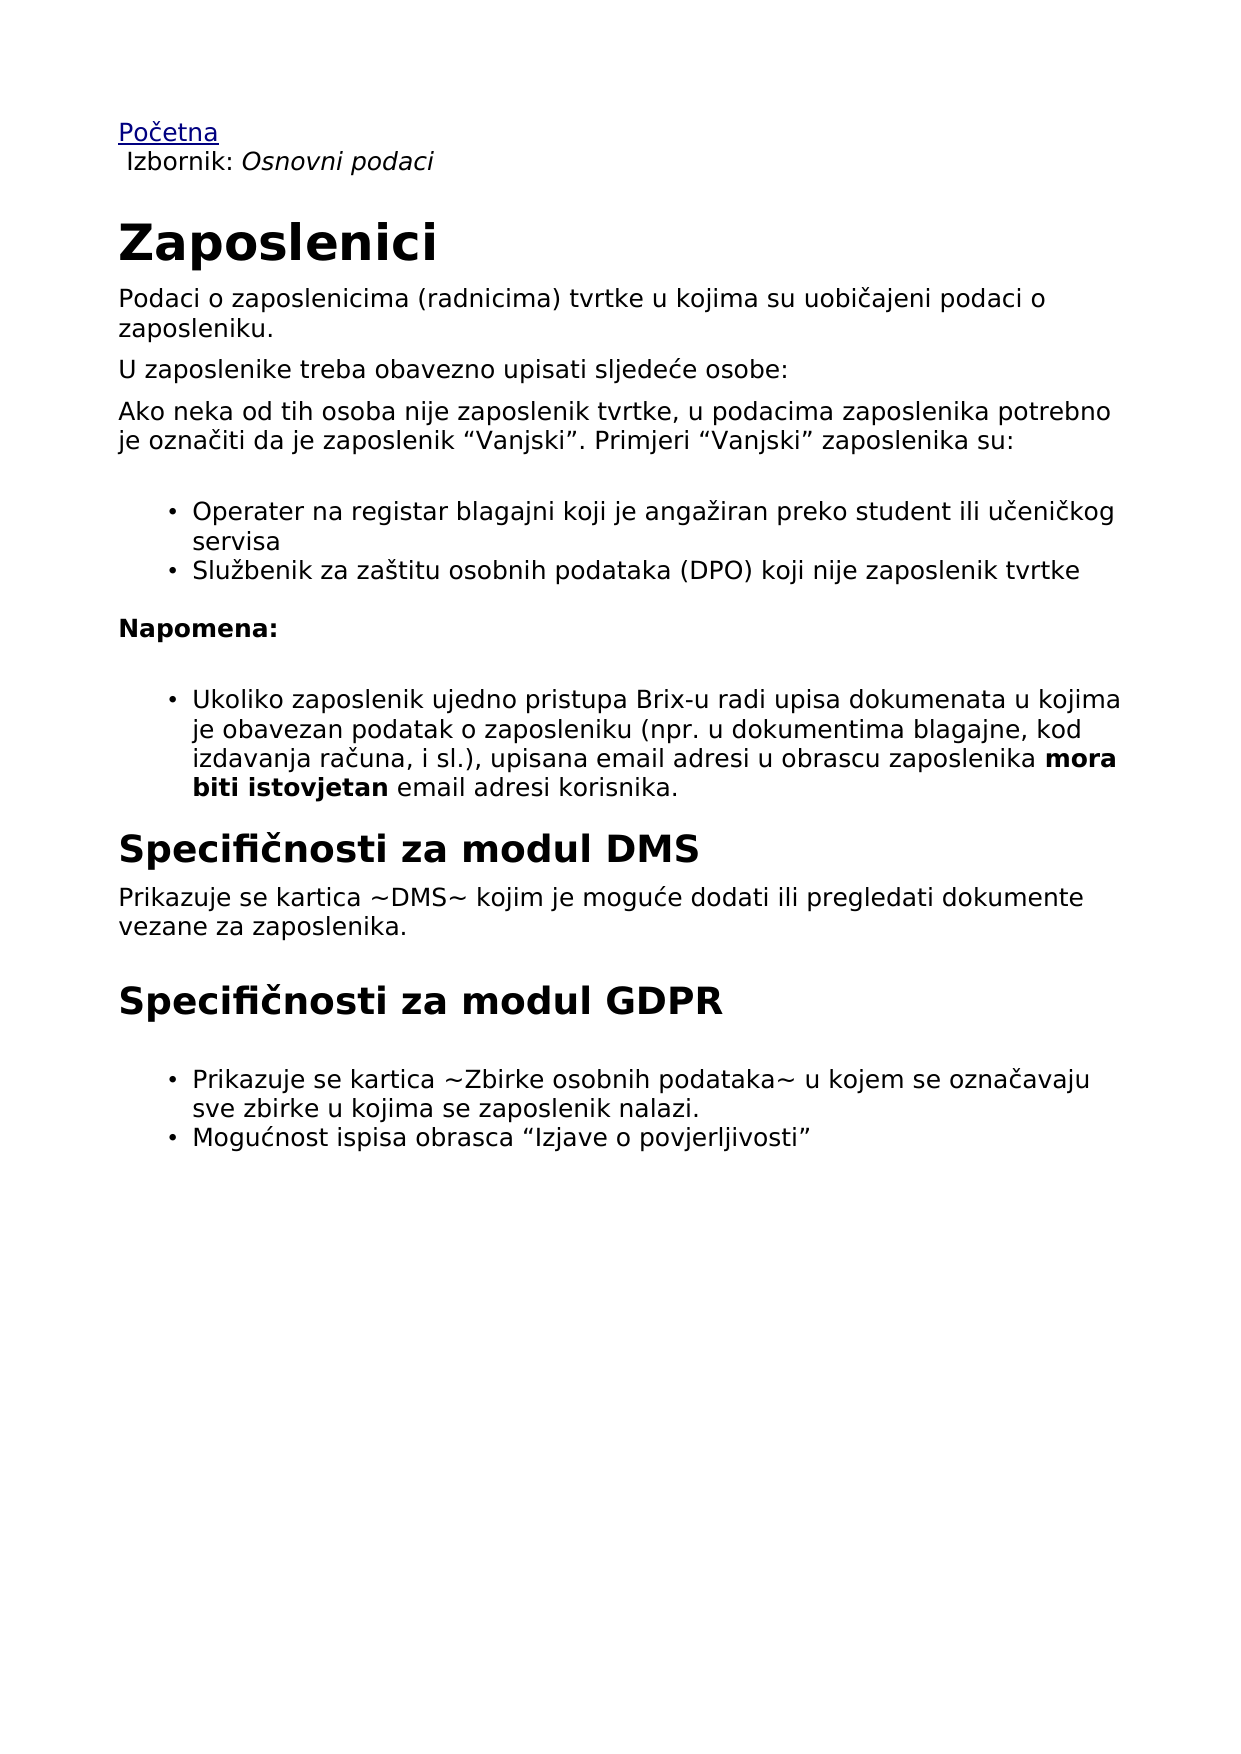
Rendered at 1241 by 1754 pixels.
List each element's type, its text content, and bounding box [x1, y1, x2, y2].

list Prikazuje se kartica ~Zbirke osobnih podataka~ u kojem se označavaju sve zbirke u kojima se zaposlenik nalazi. [177, 1065, 1122, 1123]
list Službenik za zaštitu osobnih podataka (DPO) koji nije zaposlenik tvrtke [177, 556, 1122, 585]
list Operater na registar blagajni koji je angažiran preko student ili učeničkog servisa [177, 497, 1122, 556]
text Podaci o zaposlenicima (radnicima) tvrtke u kojima su uobičajeni podaci o zaposleniku. [118, 285, 1122, 343]
subtitle Zaposlenici [118, 214, 1122, 272]
text Napomena: [118, 614, 1122, 644]
subtitle Specifičnosti za modul GDPR [118, 979, 1122, 1023]
subtitle Specifičnosti za modul DMS [118, 827, 1122, 871]
text Prikazuje se kartica ~DMS~ kojim je moguće dodati ili pregledati dokumente vezane za zaposlenika. [118, 883, 1122, 942]
text U zaposlenike treba obavezno upisati sljedeće osobe: [118, 356, 1122, 385]
text Početna Izbornik: Osnovni podaci [118, 118, 1122, 176]
list Ukoliko zaposlenik ujedno pristupa Brix-u radi upisa dokumenata u kojima je obavezan podatak o zaposleniku (npr. u dokumentima blagajne, kod izdavanja računa, i sl.), upisana email adresi u obrascu zaposlenika mora biti istovjetan email adresi korisnika. [177, 686, 1122, 802]
list Mogućnost ispisa obrasca “Izjave o povjerljivosti” [177, 1123, 1122, 1152]
text Ako neka od tih osoba nije zaposlenik tvrtke, u podacima zaposlenika potrebno je označiti da je zaposlenik “Vanjski”. Primjeri “Vanjski” zaposlenika su: [118, 397, 1122, 456]
